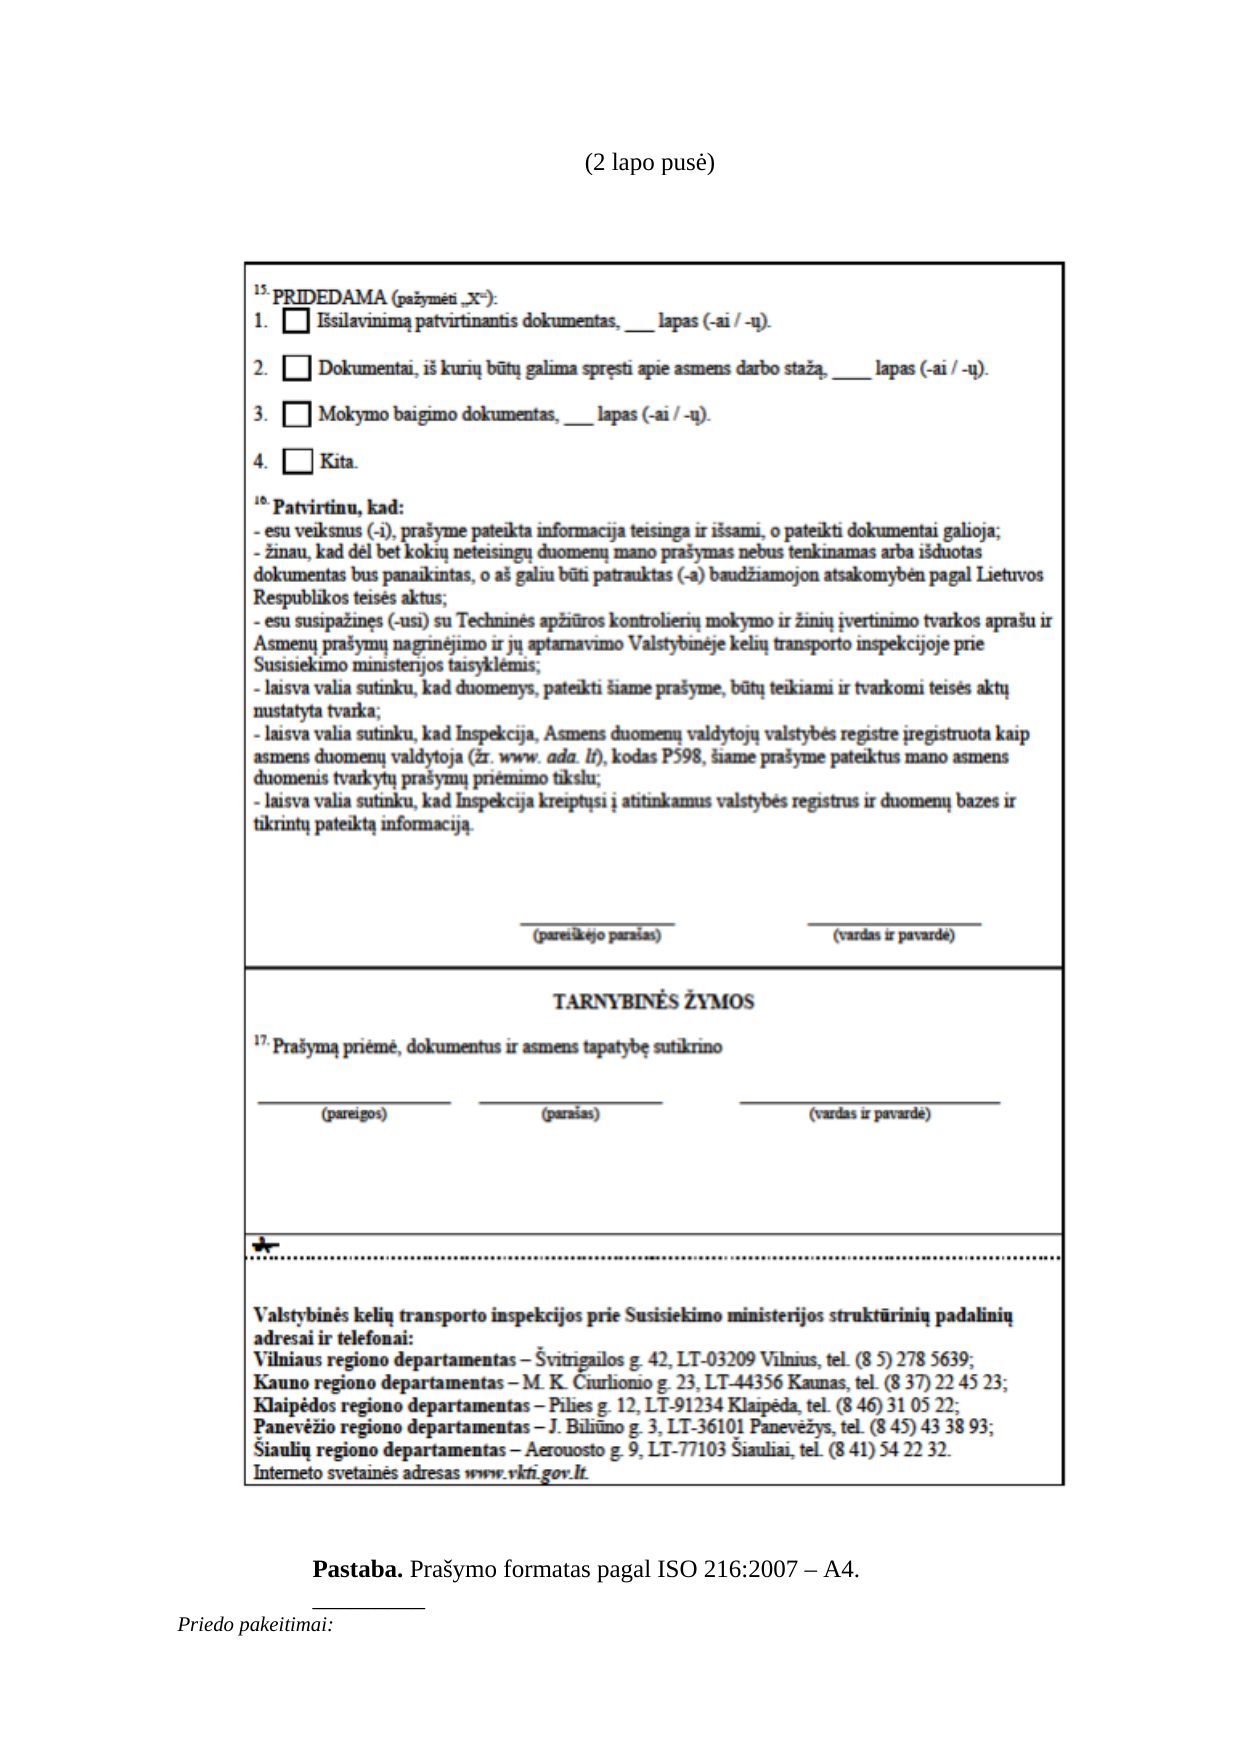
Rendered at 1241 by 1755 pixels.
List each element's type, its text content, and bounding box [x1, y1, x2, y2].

text Priedo pakeitimai: [177, 1612, 1122, 1636]
text (2 lapo pusė) [177, 147, 1122, 175]
text _________ [177, 1583, 1122, 1612]
text Pastaba. Prašymo formatas pagal ISO 216:2007 – A4. [177, 1555, 1122, 1583]
